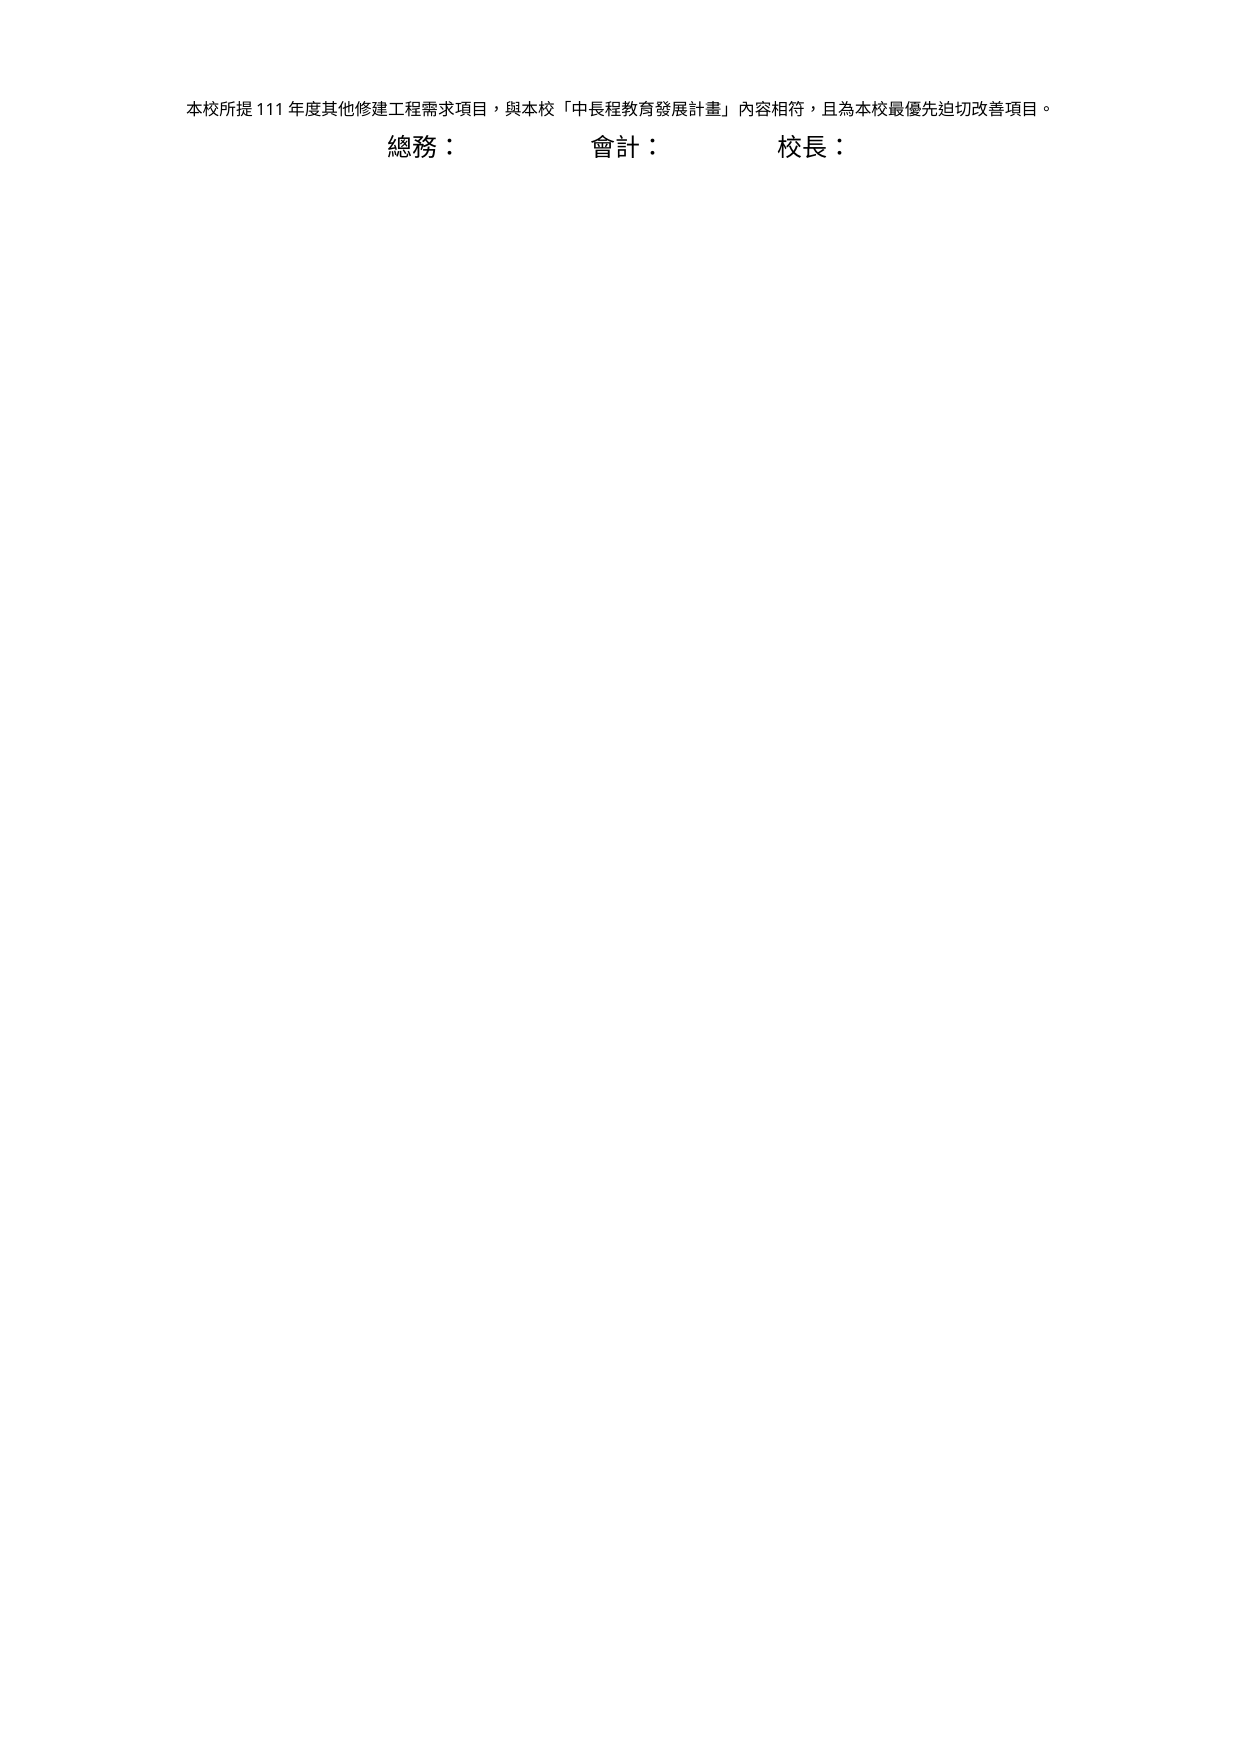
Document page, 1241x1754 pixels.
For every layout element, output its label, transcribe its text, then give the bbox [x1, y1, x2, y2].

text 總務： 會計： 校長： [150, 127, 1090, 163]
text 本校所提111年度其他修建工程需求項目，與本校「中長程教育發展計畫」內容相符，且為本校最優先迫切改善項目。 [150, 89, 1090, 127]
